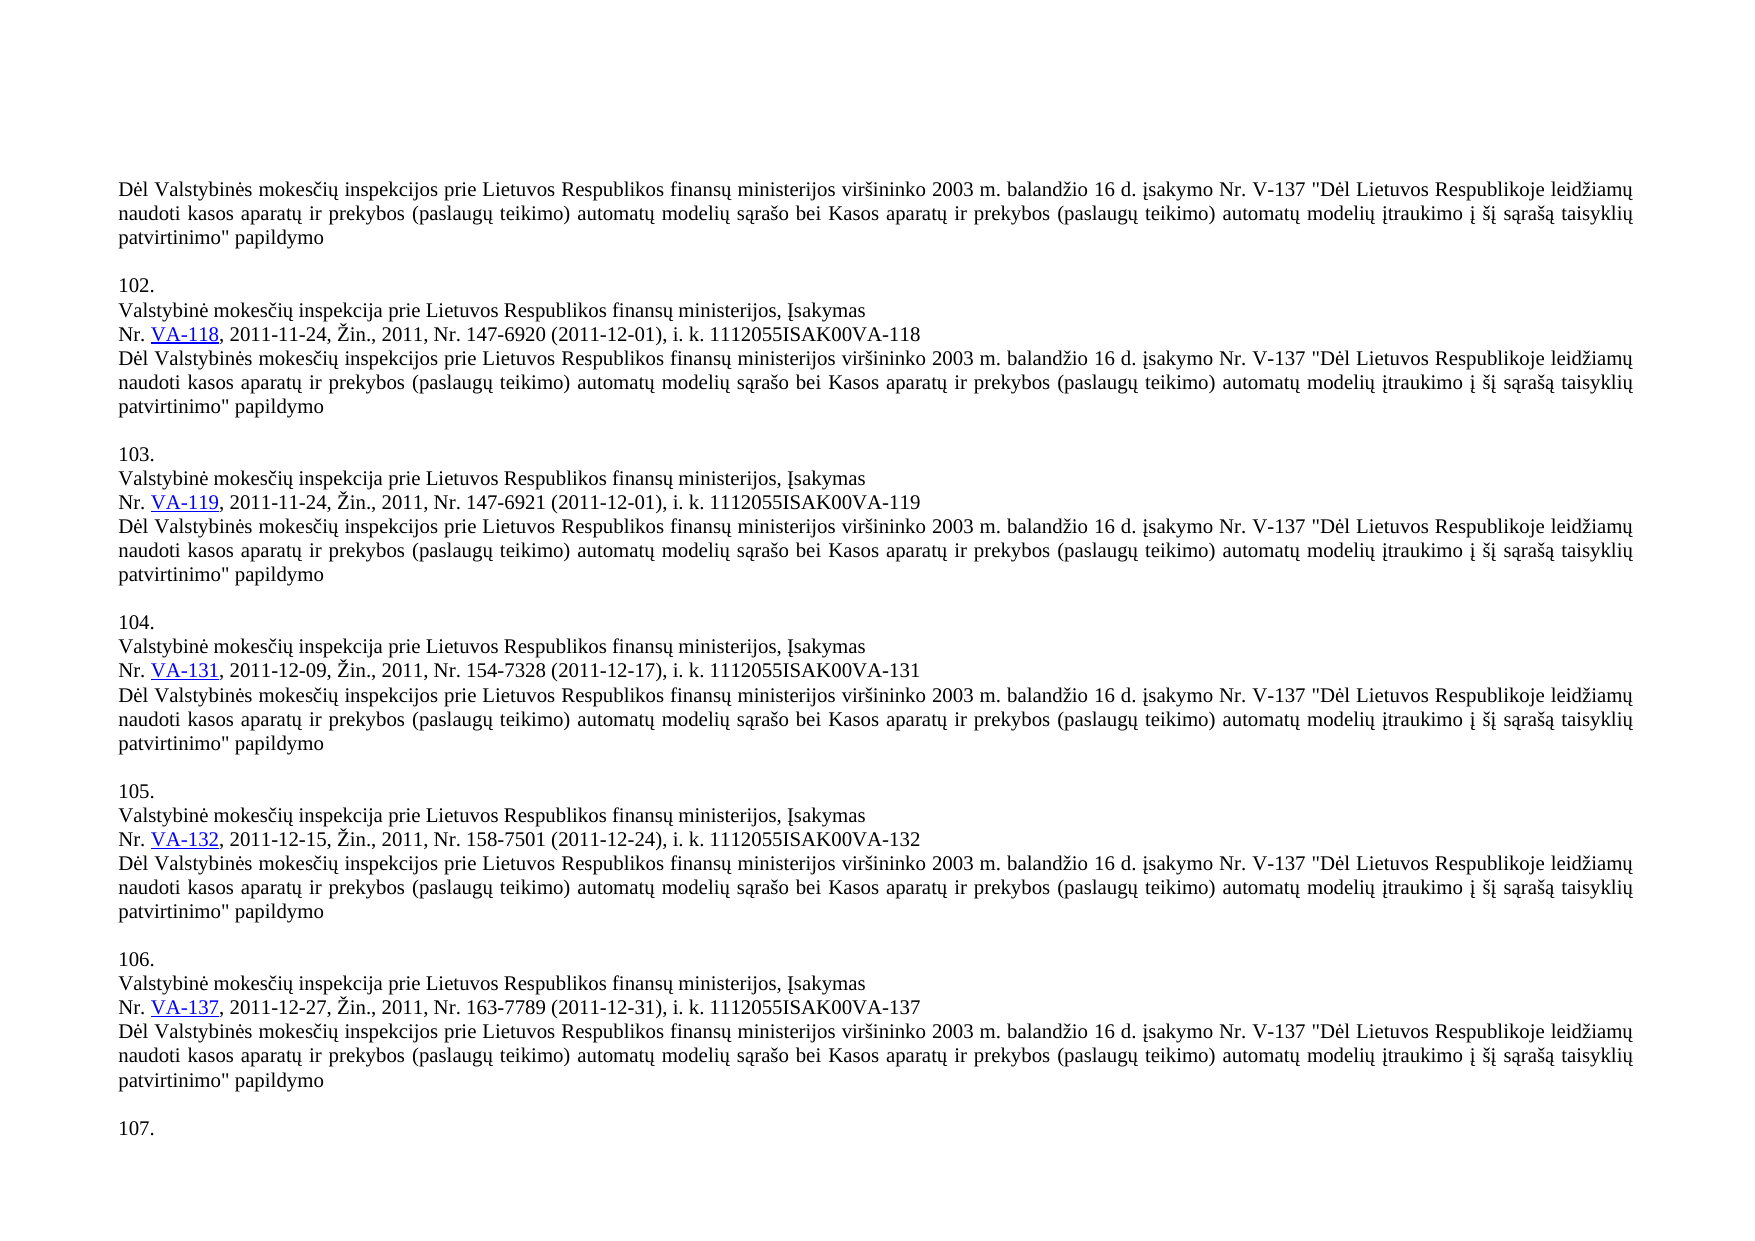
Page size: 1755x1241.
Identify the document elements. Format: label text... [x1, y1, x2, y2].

text Dėl Valstybinės mokesčių inspekcijos prie Lietuvos Respublikos finansų ministerijos viršininko 2003 m. balandžio 16 d. įsakymo Nr. V-137 "Dėl Lietuvos Respublikoje leidžiamų naudoti kasos aparatų ir prekybos (paslaugų teikimo) automatų modelių sąrašo bei Kasos aparatų ir prekybos (paslaugų teikimo) automatų modelių įtraukimo į šį sąrašą taisyklių patvirtinimo" papildymo [118, 514, 1636, 586]
text 102. [118, 273, 1636, 297]
text 107. [118, 1116, 1636, 1140]
text Nr. VA-119, 2011-11-24, Žin., 2011, Nr. 147-6921 (2011-12-01), i. k. 1112055ISAK00VA-119 [118, 490, 1636, 514]
text Dėl Valstybinės mokesčių inspekcijos prie Lietuvos Respublikos finansų ministerijos viršininko 2003 m. balandžio 16 d. įsakymo Nr. V-137 "Dėl Lietuvos Respublikoje leidžiamų naudoti kasos aparatų ir prekybos (paslaugų teikimo) automatų modelių sąrašo bei Kasos aparatų ir prekybos (paslaugų teikimo) automatų modelių įtraukimo į šį sąrašą taisyklių patvirtinimo" papildymo [118, 177, 1636, 249]
text Valstybinė mokesčių inspekcija prie Lietuvos Respublikos finansų ministerijos, Įsakymas [118, 634, 1636, 658]
text 104. [118, 610, 1636, 634]
text 106. [118, 947, 1636, 971]
text Nr. VA-131, 2011-12-09, Žin., 2011, Nr. 154-7328 (2011-12-17), i. k. 1112055ISAK00VA-131 [118, 658, 1636, 682]
text Nr. VA-137, 2011-12-27, Žin., 2011, Nr. 163-7789 (2011-12-31), i. k. 1112055ISAK00VA-137 [118, 995, 1636, 1019]
text Valstybinė mokesčių inspekcija prie Lietuvos Respublikos finansų ministerijos, Įsakymas [118, 466, 1636, 490]
text 103. [118, 442, 1636, 466]
text Valstybinė mokesčių inspekcija prie Lietuvos Respublikos finansų ministerijos, Įsakymas [118, 297, 1636, 322]
text Dėl Valstybinės mokesčių inspekcijos prie Lietuvos Respublikos finansų ministerijos viršininko 2003 m. balandžio 16 d. įsakymo Nr. V-137 "Dėl Lietuvos Respublikoje leidžiamų naudoti kasos aparatų ir prekybos (paslaugų teikimo) automatų modelių sąrašo bei Kasos aparatų ir prekybos (paslaugų teikimo) automatų modelių įtraukimo į šį sąrašą taisyklių patvirtinimo" papildymo [118, 346, 1636, 418]
text Dėl Valstybinės mokesčių inspekcijos prie Lietuvos Respublikos finansų ministerijos viršininko 2003 m. balandžio 16 d. įsakymo Nr. V-137 "Dėl Lietuvos Respublikoje leidžiamų naudoti kasos aparatų ir prekybos (paslaugų teikimo) automatų modelių sąrašo bei Kasos aparatų ir prekybos (paslaugų teikimo) automatų modelių įtraukimo į šį sąrašą taisyklių patvirtinimo" papildymo [118, 682, 1636, 755]
text Valstybinė mokesčių inspekcija prie Lietuvos Respublikos finansų ministerijos, Įsakymas [118, 803, 1636, 827]
text Nr. VA-118, 2011-11-24, Žin., 2011, Nr. 147-6920 (2011-12-01), i. k. 1112055ISAK00VA-118 [118, 322, 1636, 346]
text Dėl Valstybinės mokesčių inspekcijos prie Lietuvos Respublikos finansų ministerijos viršininko 2003 m. balandžio 16 d. įsakymo Nr. V-137 "Dėl Lietuvos Respublikoje leidžiamų naudoti kasos aparatų ir prekybos (paslaugų teikimo) automatų modelių sąrašo bei Kasos aparatų ir prekybos (paslaugų teikimo) automatų modelių įtraukimo į šį sąrašą taisyklių patvirtinimo" papildymo [118, 851, 1636, 923]
text 105. [118, 779, 1636, 803]
text Dėl Valstybinės mokesčių inspekcijos prie Lietuvos Respublikos finansų ministerijos viršininko 2003 m. balandžio 16 d. įsakymo Nr. V-137 "Dėl Lietuvos Respublikoje leidžiamų naudoti kasos aparatų ir prekybos (paslaugų teikimo) automatų modelių sąrašo bei Kasos aparatų ir prekybos (paslaugų teikimo) automatų modelių įtraukimo į šį sąrašą taisyklių patvirtinimo" papildymo [118, 1019, 1636, 1092]
text Valstybinė mokesčių inspekcija prie Lietuvos Respublikos finansų ministerijos, Įsakymas [118, 971, 1636, 995]
text Nr. VA-132, 2011-12-15, Žin., 2011, Nr. 158-7501 (2011-12-24), i. k. 1112055ISAK00VA-132 [118, 827, 1636, 851]
